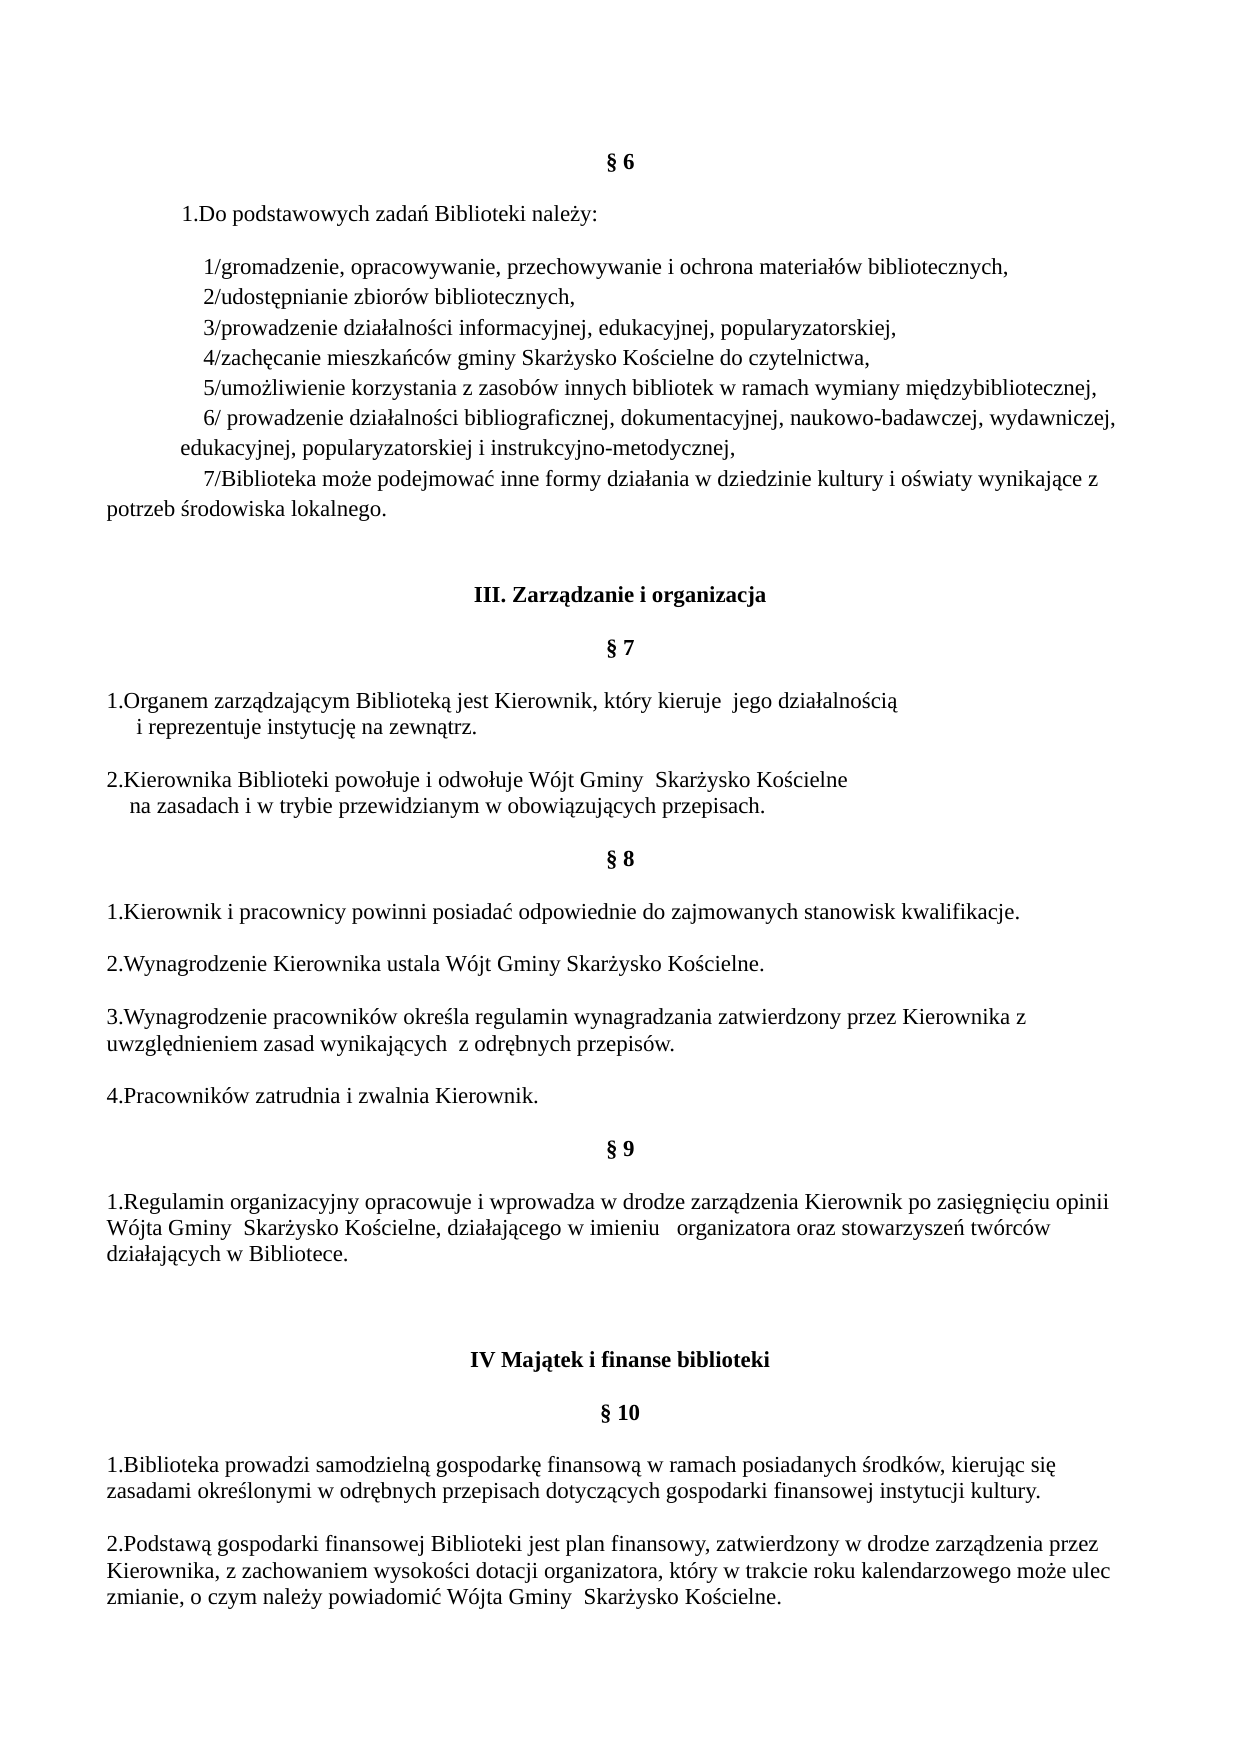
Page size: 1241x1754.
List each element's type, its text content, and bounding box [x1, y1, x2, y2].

text 3.Wynagrodzenie pracowników określa regulamin wynagradzania zatwierdzony przez Kierownika z uwzględnieniem zasad wynikających z odrębnych przepisów. [106, 1003, 1134, 1056]
text 1.Kierownik i pracownicy powinni posiadać odpowiednie do zajmowanych stanowisk kwalifikacje. [106, 898, 1134, 924]
text 5/umożliwienie korzystania z zasobów innych bibliotek w ramach wymiany międzybibliotecznej, [106, 374, 1134, 400]
text 2.Podstawą gospodarki finansowej Biblioteki jest plan finansowy, zatwierdzony w drodze zarządzenia przez Kierownika, z zachowaniem wysokości dotacji organizatora, który w trakcie roku kalendarzowego może ulec zmianie, o czym należy powiadomić Wójta Gminy Skarżysko Kościelne. [106, 1530, 1134, 1609]
text 1/gromadzenie, opracowywanie, przechowywanie i ochrona materiałów bibliotecznych, [106, 253, 1134, 279]
text 1.Do podstawowych zadań Biblioteki należy: [181, 200, 1134, 227]
text 7/Biblioteka może podejmować inne formy działania w dziedzinie kultury i oświaty wynikające z potrzeb środowiska lokalnego. [106, 464, 1134, 521]
text 2.Wynagrodzenie Kierownika ustala Wójt Gminy Skarżysko Kościelne. [106, 951, 1134, 977]
list § 6 [106, 148, 1134, 174]
list III. Zarządzanie i organizacja [106, 582, 1134, 608]
text 6/ prowadzenie działalności bibliograficznej, dokumentacyjnej, naukowo-badawczej, wydawniczej, edukacyjnej, popularyzatorskiej i instrukcyjno-metodycznej, [180, 404, 1134, 461]
text 4.Pracowników zatrudnia i zwalnia Kierownik. [106, 1082, 1134, 1109]
list § 8 [106, 845, 1134, 871]
text 2.Kierownika Biblioteki powołuje i odwołuje Wójt Gminy Skarżysko Kościelne [106, 766, 1134, 792]
list § 10 [106, 1398, 1134, 1425]
list IV Majątek i finanse biblioteki [106, 1346, 1134, 1372]
text na zasadach i w trybie przewidzianym w obowiązujących przepisach. [106, 792, 1134, 819]
text 2/udostępnianie zbiorów bibliotecznych, [106, 283, 1134, 310]
list 1.Organem zarządzającym Biblioteką jest Kierownik, który kieruje jego działalnością i reprezentuje instytucję na zewnątrz. [106, 687, 1134, 740]
text 1.Regulamin organizacyjny opracowuje i wprowadza w drodze zarządzenia Kierownik po zasięgnięciu opinii Wójta Gminy Skarżysko Kościelne, działającego w imieniu organizatora oraz stowarzyszeń twórców działających w Bibliotece. [106, 1188, 1134, 1267]
list § 9 [106, 1135, 1134, 1161]
text 1.Biblioteka prowadzi samodzielną gospodarkę finansową w ramach posiadanych środków, kierując się zasadami określonymi w odrębnych przepisach dotyczących gospodarki finansowej instytucji kultury. [106, 1451, 1134, 1504]
text 4/zachęcanie mieszkańców gminy Skarżysko Kościelne do czytelnictwa, [106, 344, 1134, 370]
text 3/prowadzenie działalności informacyjnej, edukacyjnej, popularyzatorskiej, [106, 313, 1134, 340]
list § 7 [106, 634, 1134, 661]
